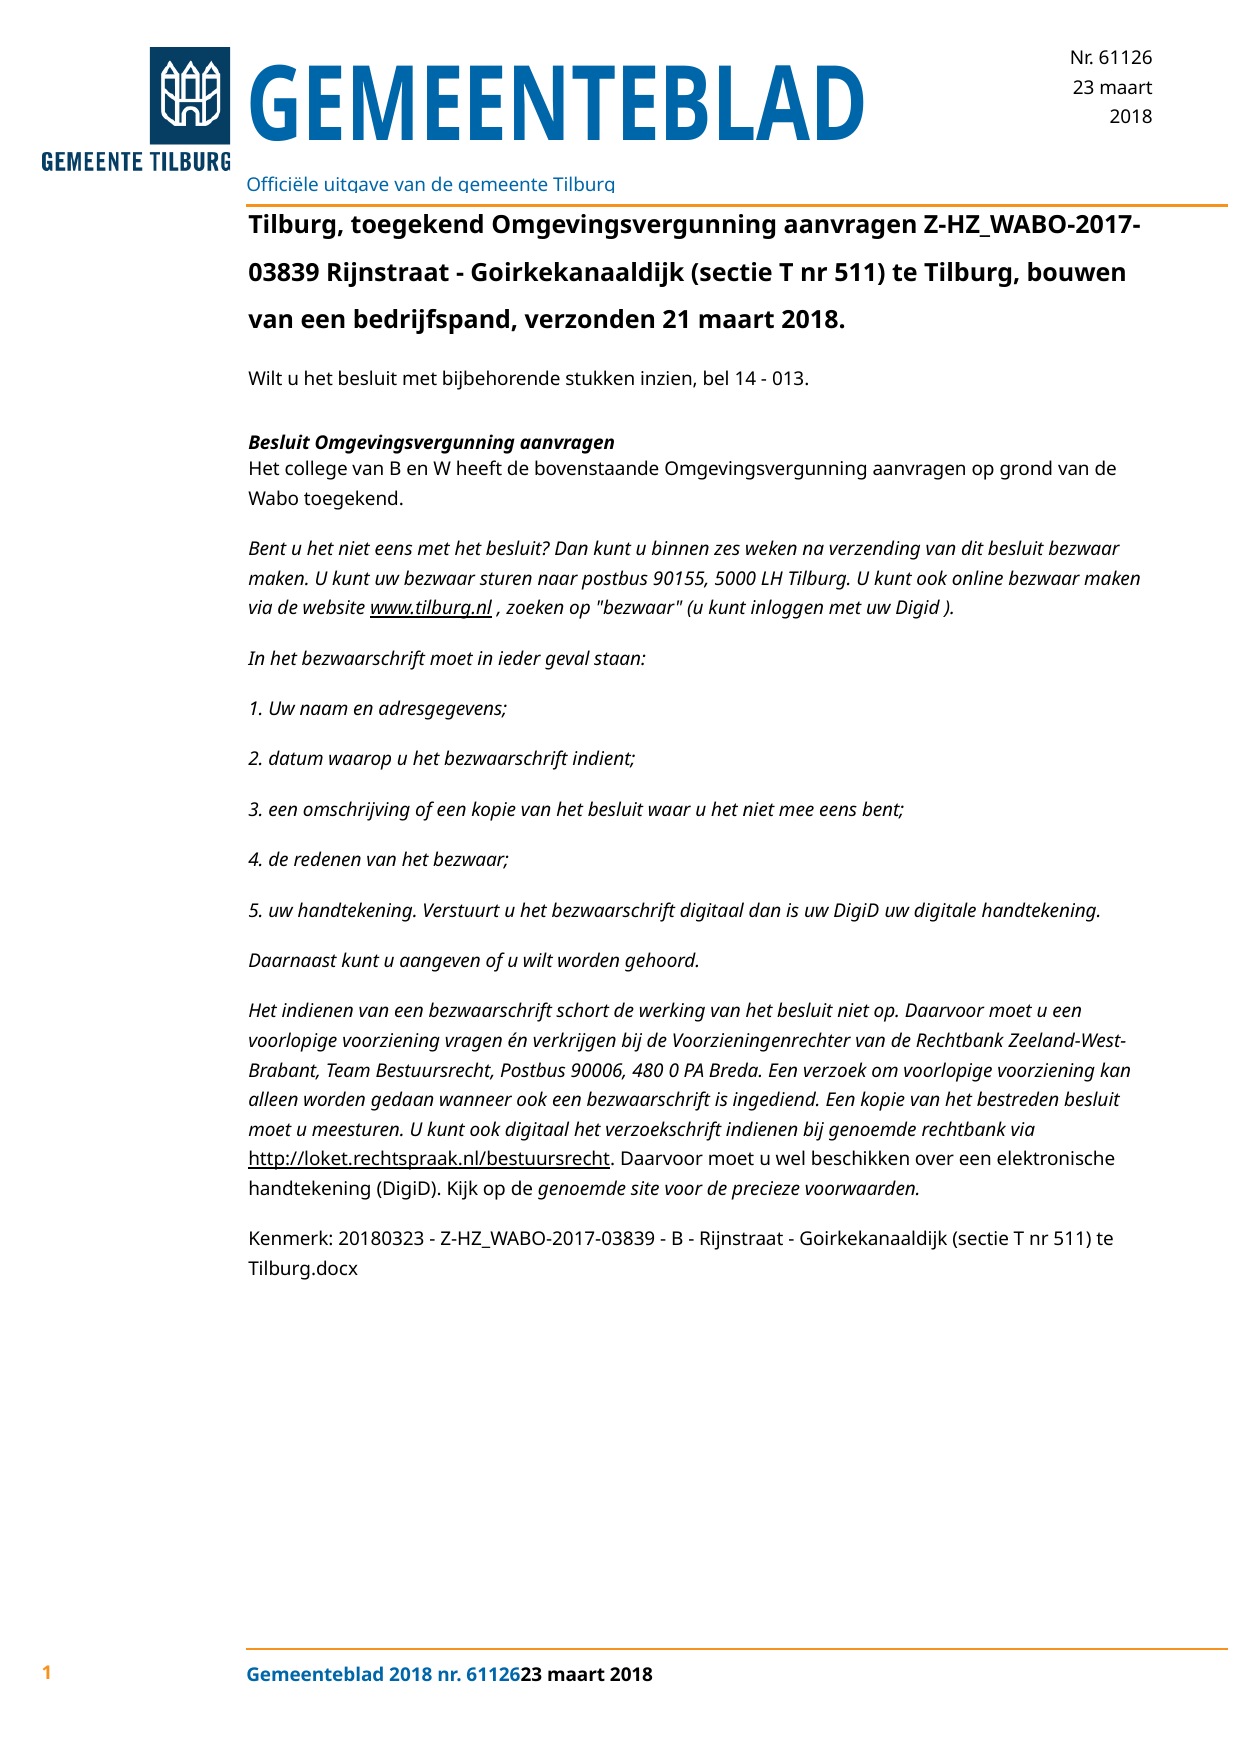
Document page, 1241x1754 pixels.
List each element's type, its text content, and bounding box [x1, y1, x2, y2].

text 1. Uw naam en adresgegevens; [248, 695, 1152, 721]
picture [41, 47, 231, 172]
text In het bezwaarschrift moet in ieder geval staan: [248, 645, 1152, 671]
text 4. de redenen van het bezwaar; [248, 846, 1152, 872]
text 2. datum waarop u het bezwaarschrift indient; [248, 746, 1152, 771]
text Kenmerk: 20180323 - Z-HZ_WABO-2017-03839 - B - Rijnstraat - Goirkekanaaldijk (sectie T nr 511) te Tilburg.docx [248, 1226, 1152, 1281]
text Bent u het niet eens met het besluit? Dan kunt u binnen zes weken na verzending van dit besluit bezwaar maken. U kunt uw bezwaar sturen naar postbus 90155, 5000 LH Tilburg. U kunt ook online bezwaar maken via de website www.tilburg.nl , zoeken op "bezwaar" (u kunt inloggen met uw Digid ). [248, 535, 1152, 620]
text Daarnaast kunt u aangeven of u wilt worden gehoord. [248, 947, 1152, 973]
text 5. uw handtekening. Verstuurt u het bezwaarschrift digitaal dan is uw DigiD uw digitale handtekening. [248, 897, 1152, 923]
text Het indienen van een bezwaarschrift schort de werking van het besluit niet op. Daarvoor moet u een voorlopige voorziening vragen én verkrijgen bij de Voorzieningenrechter van de Rechtbank Zeeland-West-Brabant, Team Bestuursrecht, Postbus 90006, 480 0 PA Breda. Een verzoek om voorlopige voorziening kan alleen worden gedaan wanneer ook een bezwaarschrift is ingediend. Een kopie van het bestreden besluit moet u meesturen. U kunt ook digitaal het verzoekschrift indienen bij genoemde rechtbank via http://loket.rechtspraak.nl/bestuursrecht. Daarvoor moet u wel beschikken over een elektronische handtekening (DigiD). Kijk op de genoemde site voor de precieze voorwaarden. [248, 998, 1152, 1201]
text Besluit Omgevingsvergunning aanvragen [248, 429, 1152, 455]
text 3. een omschrijving of een kopie van het besluit waar u het niet mee eens bent; [248, 796, 1152, 822]
text Het college van B en W heeft de bovenstaande Omgevingsvergunning aanvragen op grond van de Wabo toegekend. [248, 455, 1152, 511]
text Wilt u het besluit met bijbehorende stukken inzien, bel 14 - 013. [248, 366, 1152, 391]
text Tilburg, toegekend Omgevingsvergunning aanvragen Z-HZ_WABO-2017-03839 Rijnstraat - Goirkekanaaldijk (sectie T nr 511) te Tilburg, bouwen van een bedrijfspand, verzonden 21 maart 2018. [248, 207, 1152, 336]
